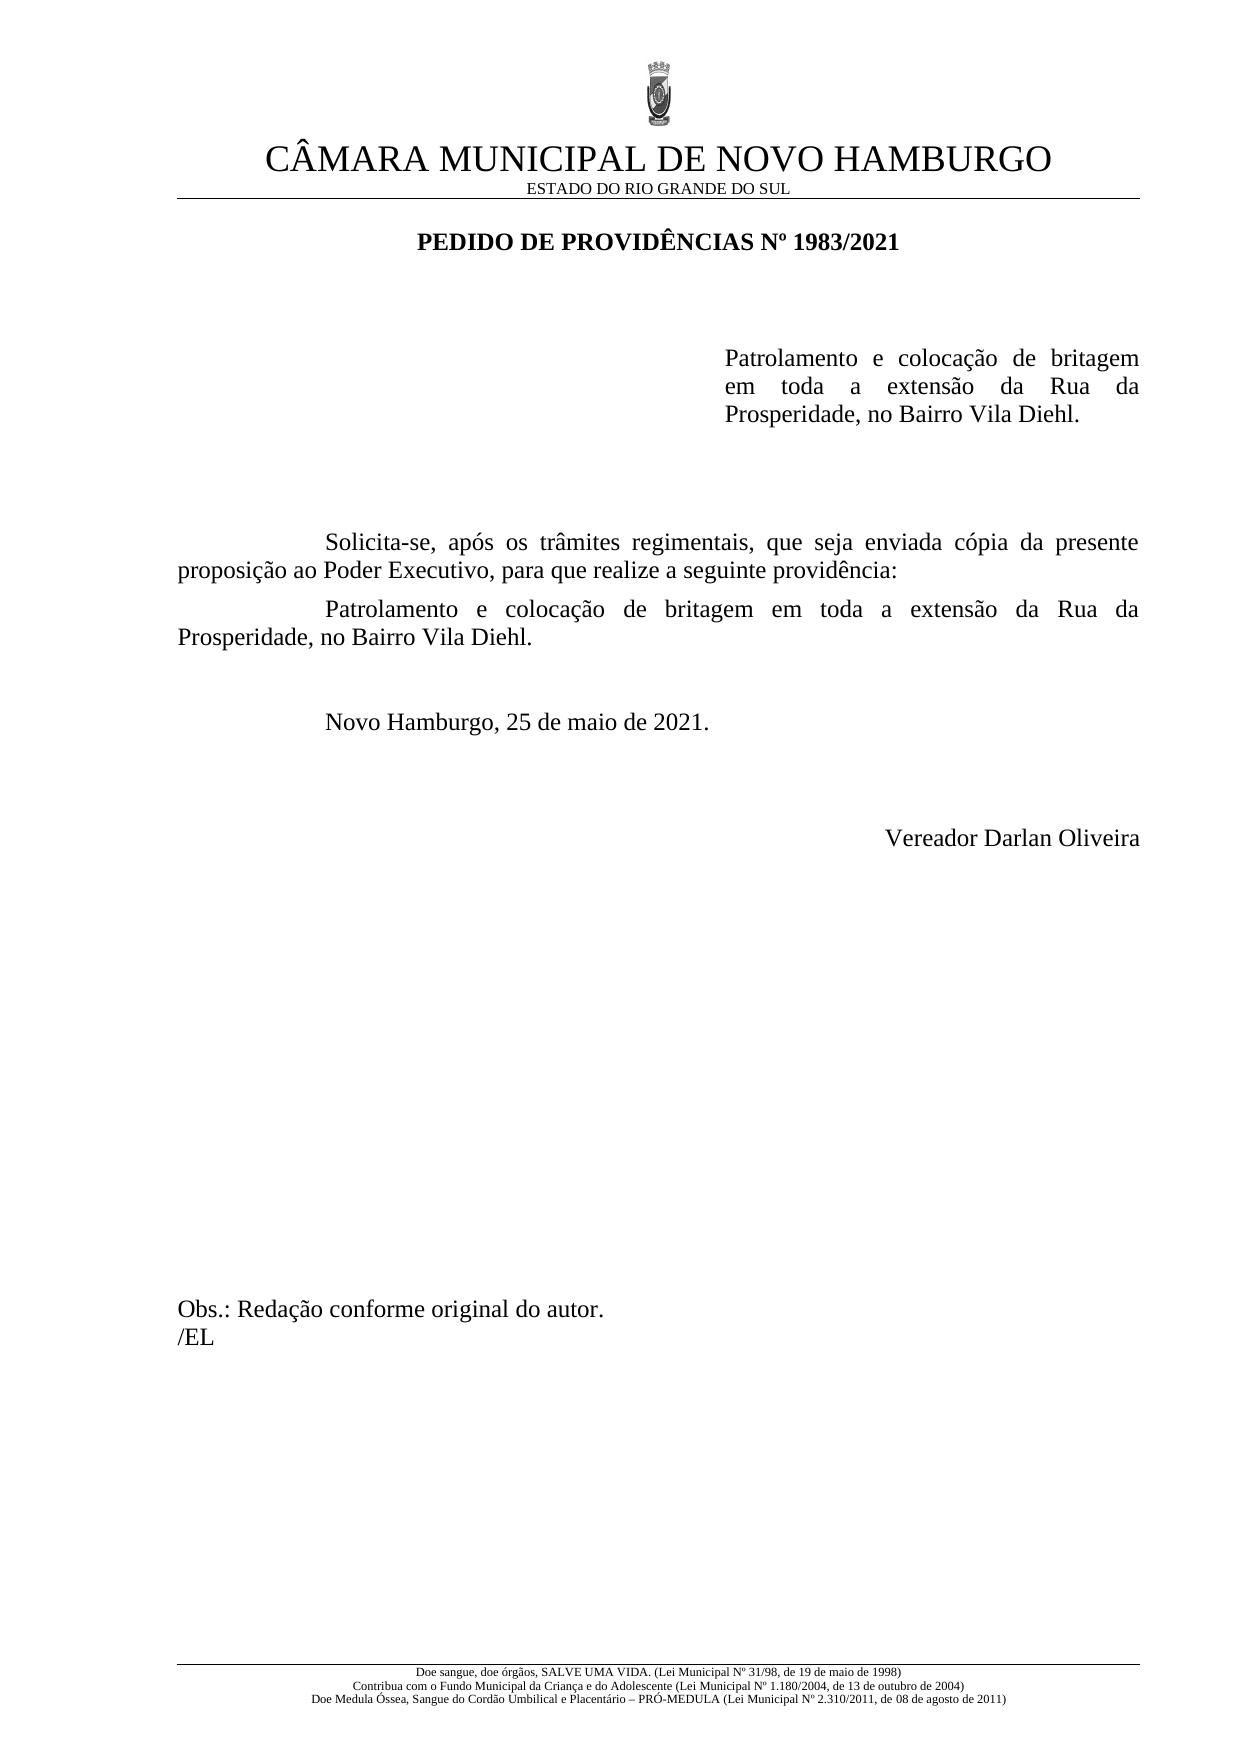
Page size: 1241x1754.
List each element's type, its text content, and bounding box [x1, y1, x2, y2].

text Novo Hamburgo, 25 de maio de 2021. [177, 708, 1140, 736]
text Vereador Darlan Oliveira [649, 824, 1140, 852]
text Patrolamento e colocação de britagem em toda a extensão da Rua da Prosperidade, no Bairro Vila Diehl. [177, 595, 1140, 651]
text /EL [177, 1323, 1140, 1351]
text PEDIDO DE PROVIDÊNCIAS Nº 1983/2021 [177, 228, 1140, 256]
text Solicita-se, após os trâmites regimentais, que seja enviada cópia da presente proposição ao Poder Executivo, para que realize a seguinte providência: [177, 528, 1140, 583]
text Obs.: Redação conforme original do autor. [177, 1295, 1140, 1323]
list Patrolamento e colocação de britagem em toda a extensão da Rua da Prosperidade, no Bairro Vila Diehl. [687, 344, 1140, 428]
